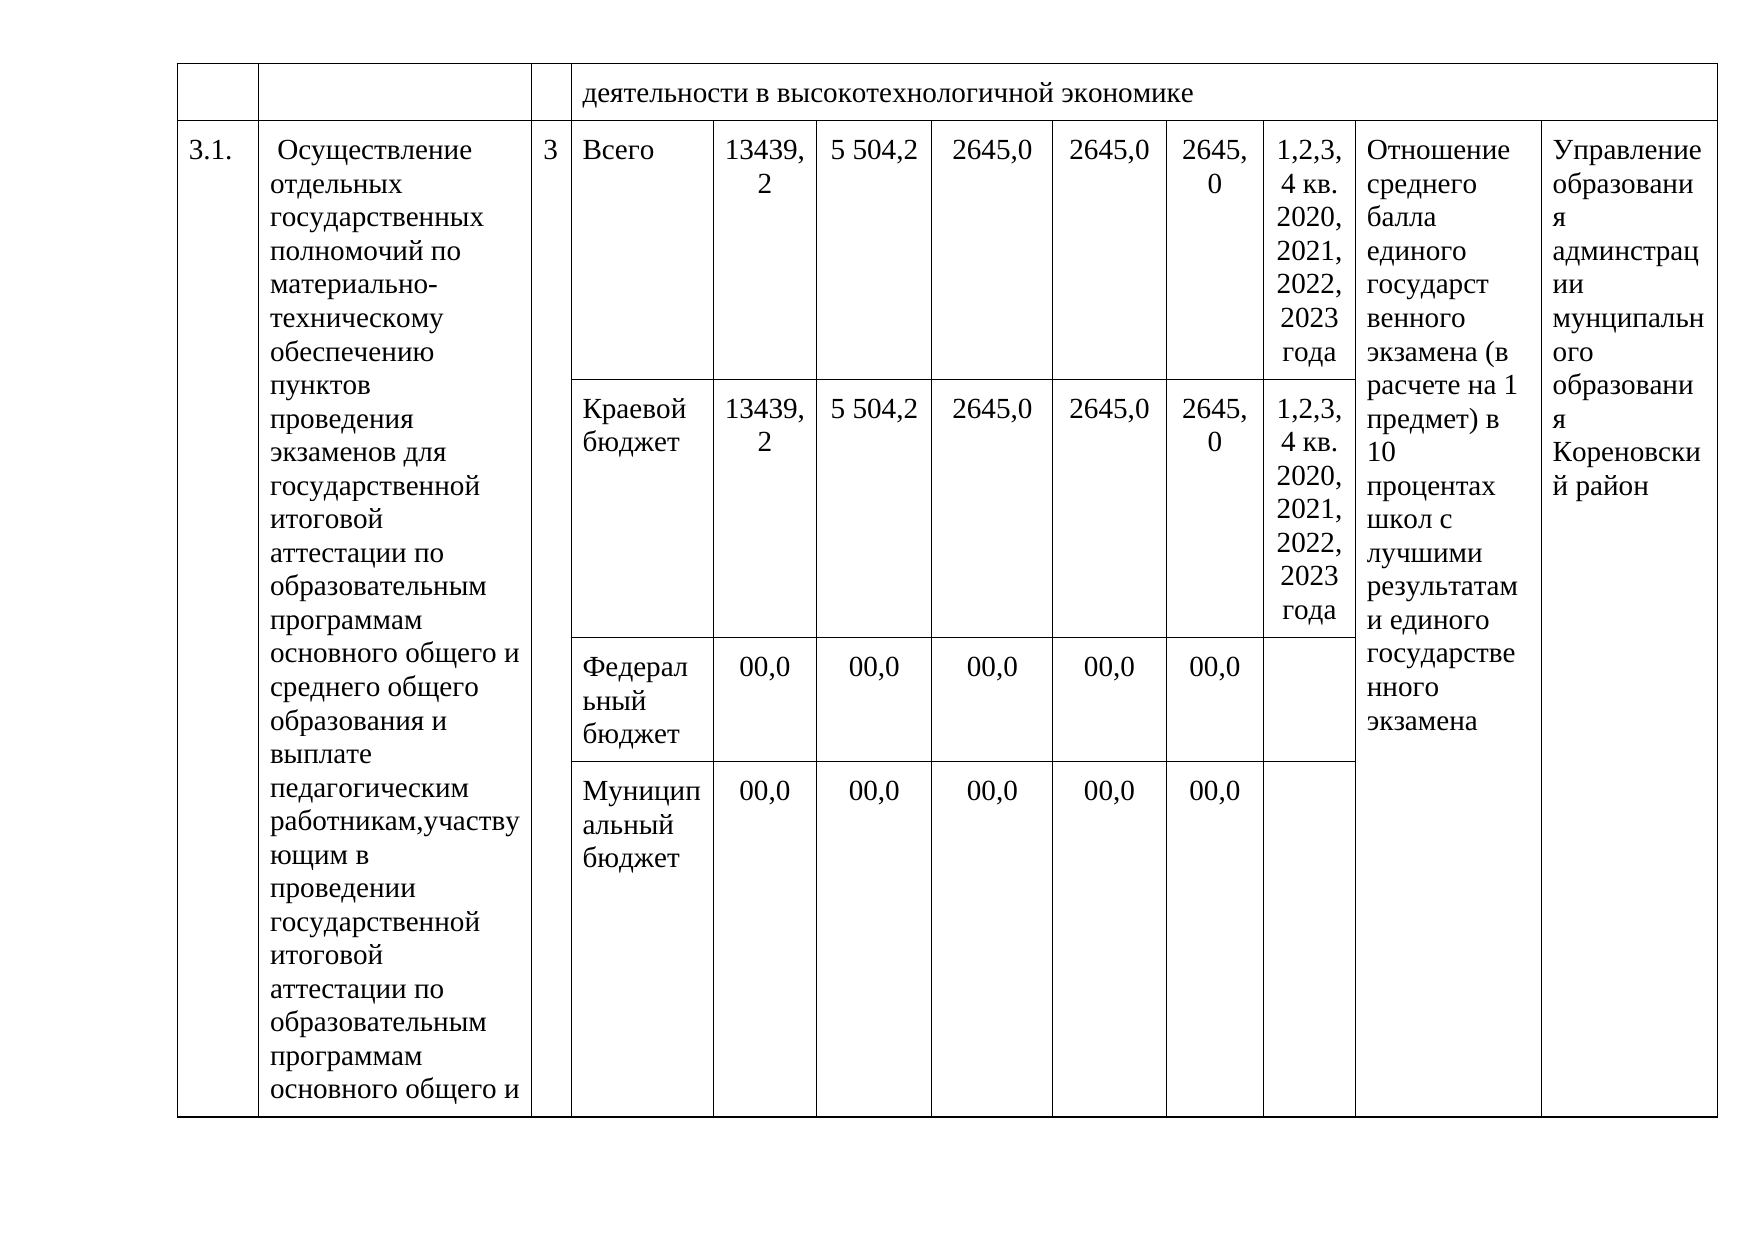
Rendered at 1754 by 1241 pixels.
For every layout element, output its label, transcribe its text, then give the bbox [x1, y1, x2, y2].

table_cell 00,0 [1053, 762, 1166, 1116]
table_cell 2645,0 [1053, 121, 1166, 378]
table_cell Всего [572, 121, 713, 378]
table_cell 3 [532, 121, 571, 1116]
table_cell Муниципальный бюджет [572, 762, 713, 1116]
table_cell 2645,0 [1167, 380, 1263, 637]
table_cell 2645,0 [1053, 380, 1166, 637]
table_cell 00,0 [1167, 762, 1263, 1116]
table_cell [1264, 638, 1355, 761]
table_cell 2645,0 [1167, 121, 1263, 378]
table_header [532, 64, 571, 120]
table_header [178, 64, 258, 120]
table_cell Управление образования админстрации мунципального образования Кореновский район [1542, 121, 1717, 1116]
table_cell Отношение среднего балла единого государст венного экзамена (в расчете на 1 предмет) в 10 процентах школ с лучшими результатами единого государственного экзамена [1356, 121, 1541, 1116]
table_header деятельности в высокотехнологичной экономике [572, 64, 1717, 120]
table_cell 00,0 [817, 638, 931, 761]
table_cell 2645,0 [932, 121, 1052, 378]
table_cell Федерал ьный бюджет [572, 638, 713, 761]
table_cell [1264, 762, 1355, 1116]
table_cell 00,0 [714, 638, 816, 761]
table_cell 00,0 [1167, 638, 1263, 761]
table_cell 13439,2 [714, 121, 816, 378]
table_cell Осуществление отдельных государственных полномочий по материально-техническому обеспечению пунктов проведения экзаменов для государственной итоговой аттестации по образовательным программам основного общего и среднего общего образования и выплате педагогическим работникам,участвующим в проведении государственной итоговой аттестации по образовательным программам основного общего и [259, 121, 531, 1116]
table_header [259, 64, 531, 120]
table_cell 00,0 [932, 638, 1052, 761]
table_cell 2645,0 [932, 380, 1052, 637]
table_cell Краевой бюджет [572, 380, 713, 637]
table_cell 3.1. [178, 121, 258, 1116]
table_cell 5 504,2 [817, 121, 931, 378]
table_cell 00,0 [932, 762, 1052, 1116]
table_cell 13439,2 [714, 380, 816, 637]
table_cell 00,0 [714, 762, 816, 1116]
table_cell 1,2,3,4 кв. 2020, 2021, 2022, 2023 года [1264, 121, 1355, 378]
table_cell 00,0 [1053, 638, 1166, 761]
table_cell 5 504,2 [817, 380, 931, 637]
table_cell 1,2,3,4 кв. 2020, 2021, 2022, 2023 года [1264, 380, 1355, 637]
table_cell 00,0 [817, 762, 931, 1116]
